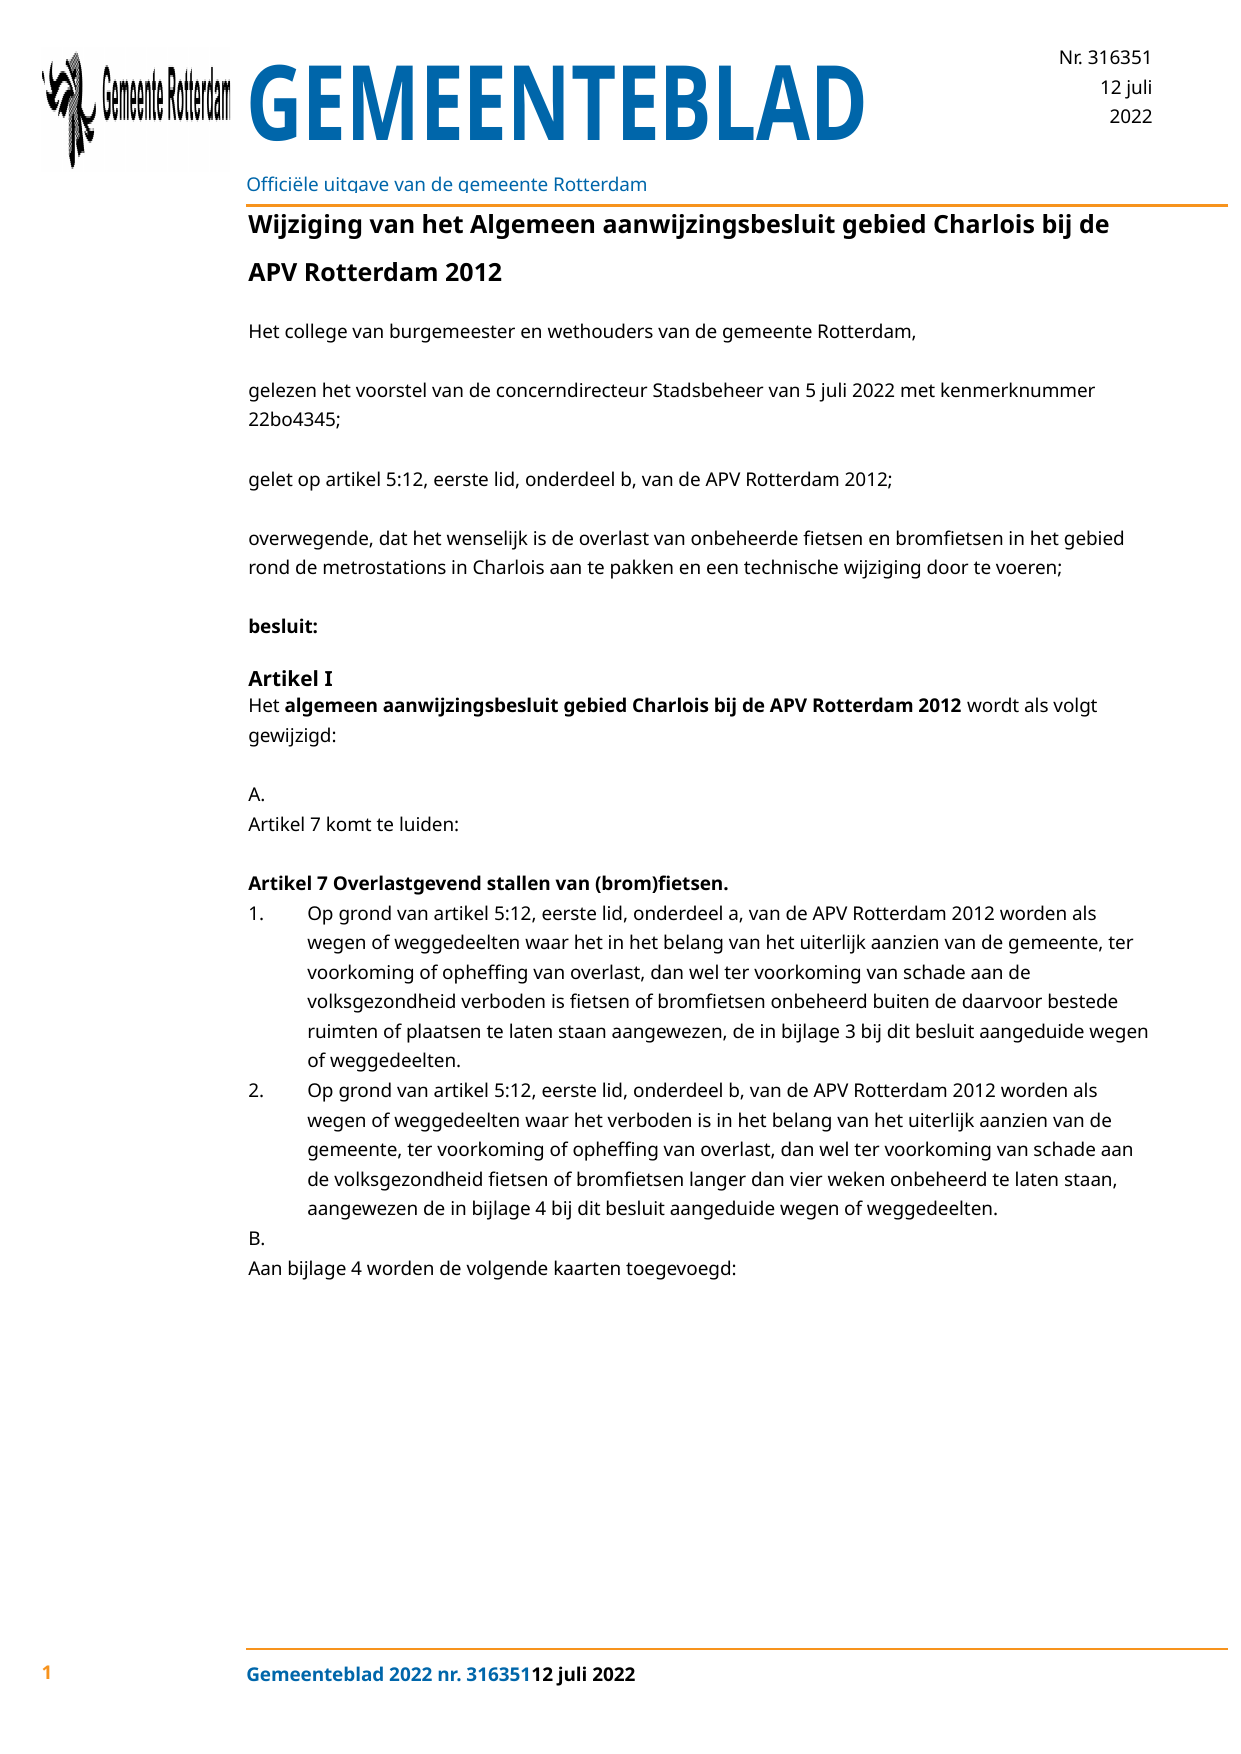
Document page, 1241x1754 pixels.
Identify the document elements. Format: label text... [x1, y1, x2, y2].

picture [41, 47, 231, 172]
text besluit: [248, 614, 1152, 639]
text gelezen het voorstel van de concerndirecteur Stadsbeheer van 5 juli 2022 met kenmerknummer 22bo4345; [248, 377, 1152, 432]
list Op grond van artikel 5:12, eerste lid, onderdeel a, van de APV Rotterdam 2012 worden als wegen of weggedeelten waar het in het belang van het uiterlijk aanzien van de gemeente, ter voorkoming of opheffing van overlast, dan wel ter voorkoming van schade aan de volksgezondheid verboden is fietsen of bromfietsen onbeheerd buiten de daarvoor bestede ruimten of plaatsen te laten staan aangewezen, de in bijlage 3 bij dit besluit aangeduide wegen of weggedeelten. [248, 900, 1152, 1073]
text gelet op artikel 5:12, eerste lid, onderdeel b, van de APV Rotterdam 2012; [248, 466, 1152, 492]
text Het college van burgemeester en wethouders van de gemeente Rotterdam, [248, 318, 1152, 344]
list Op grond van artikel 5:12, eerste lid, onderdeel b, van de APV Rotterdam 2012 worden als wegen of weggedeelten waar het verboden is in het belang van het uiterlijk aanzien van de gemeente, ter voorkoming of opheffing van overlast, dan wel ter voorkoming van schade aan de volksgezondheid fietsen of bromfietsen langer dan vier weken onbeheerd te laten staan, aangewezen de in bijlage 4 bij dit besluit aangeduide wegen of weggedeelten. [248, 1077, 1152, 1221]
text Het algemeen aanwijzingsbesluit gebied Charlois bij de APV Rotterdam 2012 wordt als volgt gewijzigd: [248, 693, 1152, 748]
text Artikel 7 komt te luiden: [248, 811, 1152, 837]
text Artikel I [248, 664, 1152, 693]
text B. [248, 1225, 1152, 1251]
text overwegende, dat het wenselijk is de overlast van onbeheerde fietsen en bromfietsen in het gebied rond de metrostations in Charlois aan te pakken en een technische wijziging door te voeren; [248, 525, 1152, 580]
text Wijziging van het Algemeen aanwijzingsbesluit gebied Charlois bij de APV Rotterdam 2012 [248, 207, 1152, 288]
text Artikel 7 Overlastgevend stallen van (brom)fietsen. [248, 870, 1152, 896]
text Aan bijlage 4 worden de volgende kaarten toegevoegd: [248, 1255, 1152, 1280]
text A. [248, 781, 1152, 807]
